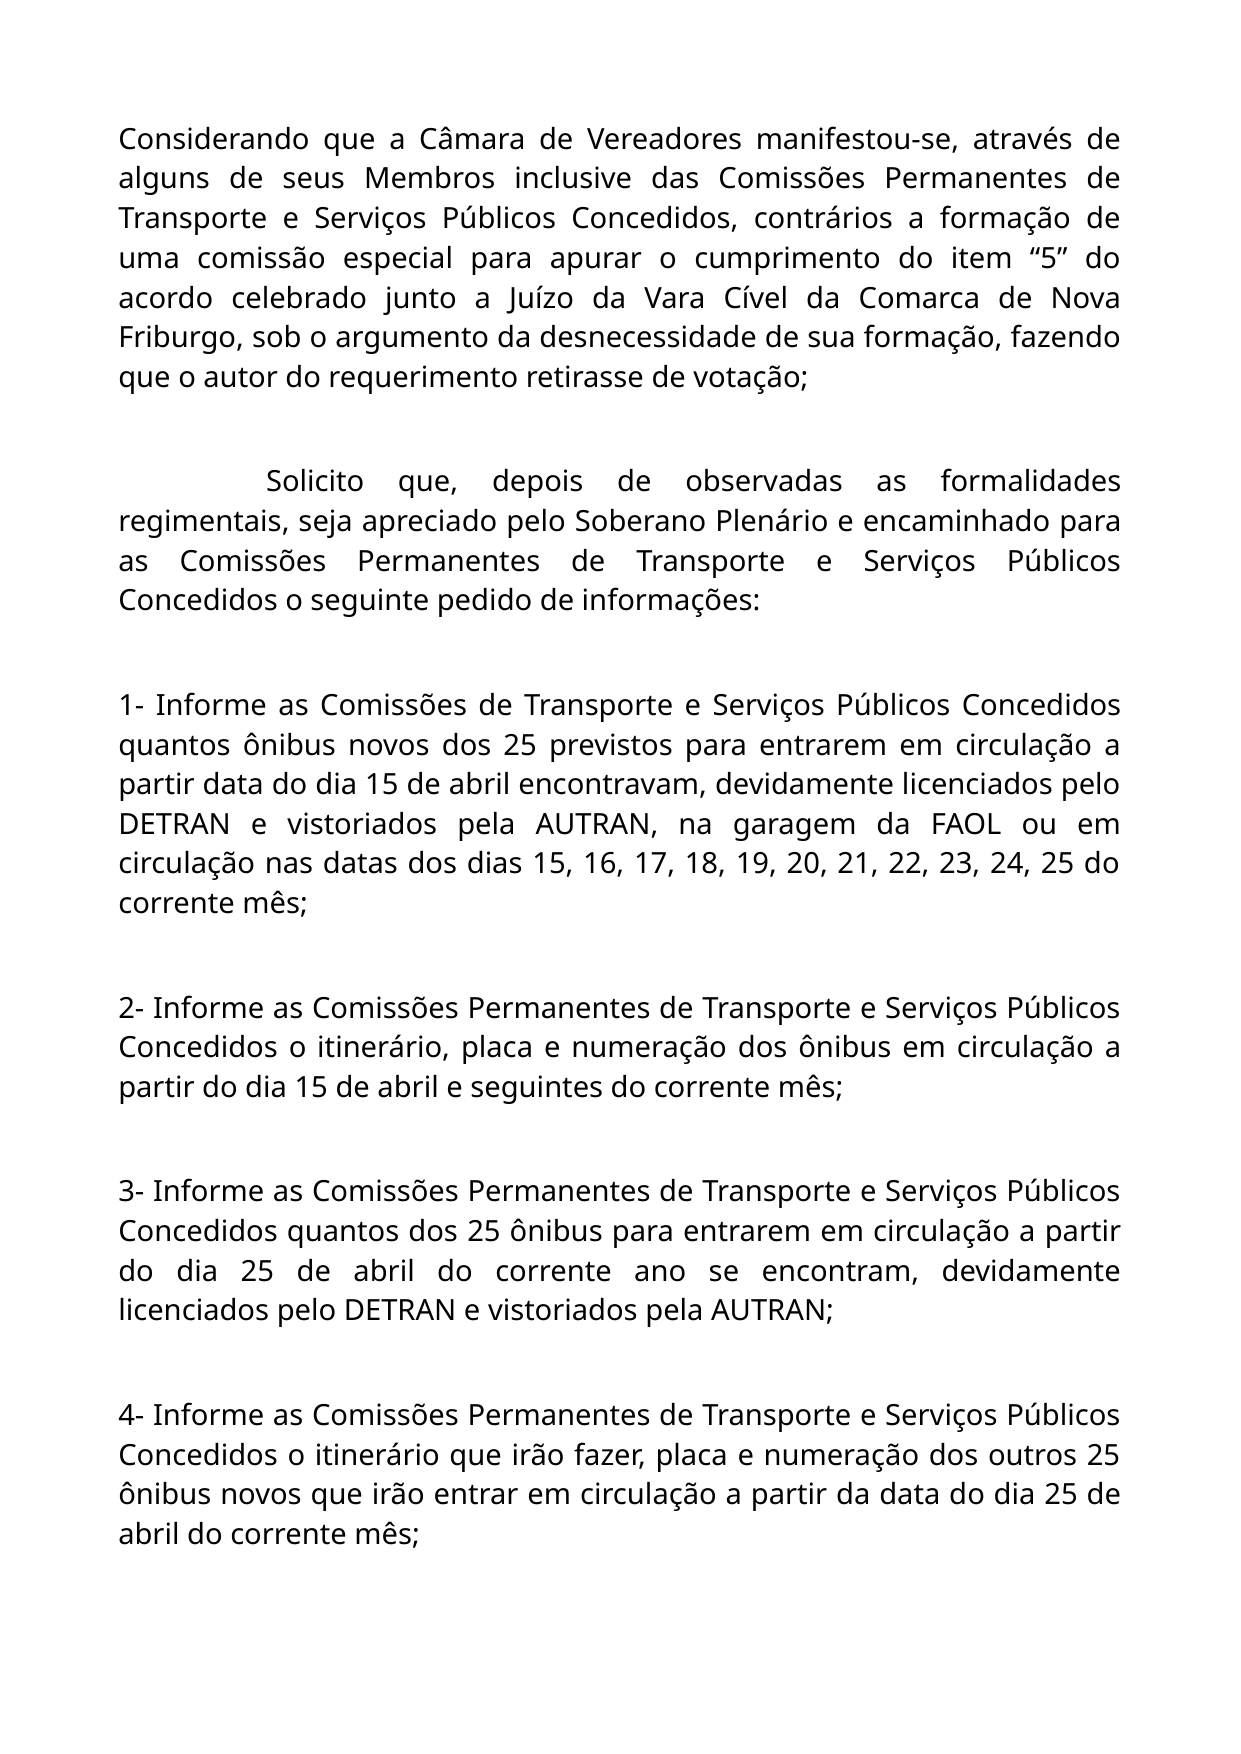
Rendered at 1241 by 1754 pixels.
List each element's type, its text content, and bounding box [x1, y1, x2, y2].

text Solicito que, depois de observadas as formalidades regimentais, seja apreciado pelo Soberano Plenário e encaminhado para as Comissões Permanentes de Transporte e Serviços Públicos Concedidos o seguinte pedido de informações: [118, 461, 1122, 619]
text 2- Informe as Comissões Permanentes de Transporte e Serviços Públicos Concedidos o itinerário, placa e numeração dos ônibus em circulação a partir do dia 15 de abril e seguintes do corrente mês; [118, 987, 1122, 1106]
text 3- Informe as Comissões Permanentes de Transporte e Serviços Públicos Concedidos quantos dos 25 ônibus para entrarem em circulação a partir do dia 25 de abril do corrente ano se encontram, devidamente licenciados pelo DETRAN e vistoriados pela AUTRAN; [118, 1171, 1122, 1329]
text 4- Informe as Comissões Permanentes de Transporte e Serviços Públicos Concedidos o itinerário que irão fazer, placa e numeração dos outros 25 ônibus novos que irão entrar em circulação a partir da data do dia 25 de abril do corrente mês; [118, 1394, 1122, 1553]
text Considerando que a Câmara de Vereadores manifestou-se, através de alguns de seus Membros inclusive das Comissões Permanentes de Transporte e Serviços Públicos Concedidos, contrários a formação de uma comissão especial para apurar o cumprimento do item “5” do acordo celebrado junto a Juízo da Vara Cível da Comarca de Nova Friburgo, sob o argumento da desnecessidade de sua formação, fazendo que o autor do requerimento retirasse de votação; [118, 118, 1122, 396]
text 1- Informe as Comissões de Transporte e Serviços Públicos Concedidos quantos ônibus novos dos 25 previstos para entrarem em circulação a partir data do dia 15 de abril encontravam, devidamente licenciados pelo DETRAN e vistoriados pela AUTRAN, na garagem da FAOL ou em circulação nas datas dos dias 15, 16, 17, 18, 19, 20, 21, 22, 23, 24, 25 do corrente mês; [118, 684, 1122, 922]
